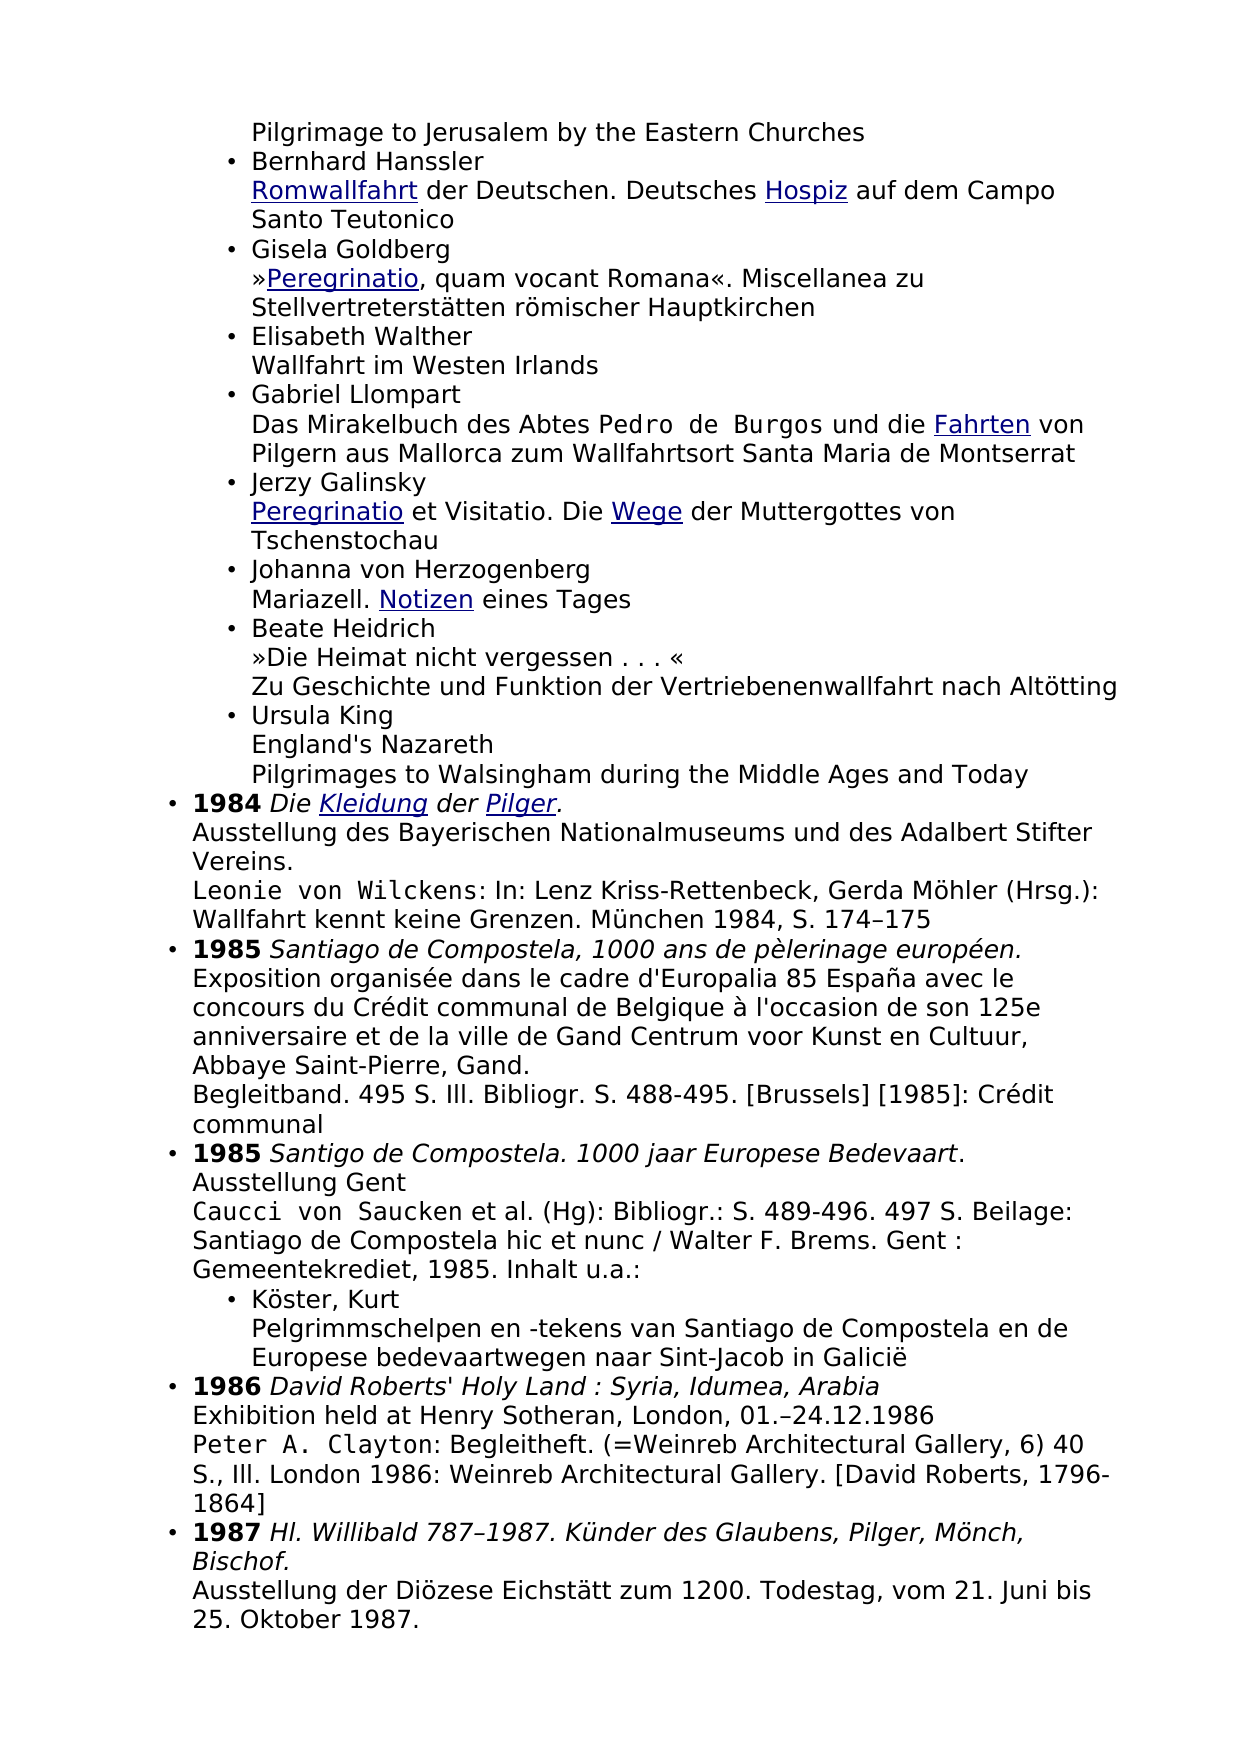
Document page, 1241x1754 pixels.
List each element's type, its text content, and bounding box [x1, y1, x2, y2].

list Elisabeth Walther Wallfahrt im Westen Irlands [236, 322, 1122, 381]
list Jerzy Galinsky Peregrinatio et Visitatio. Die Wege der Muttergottes von Tschenstochau [236, 468, 1122, 556]
list Gabriel Llompart Das Mirakelbuch des Abtes Pedro de Burgos und die Fahrten von Pilgern aus Mallorca zum Wallfahrtsort Santa Maria de Montserrat [236, 381, 1122, 468]
list 1985 Santigo de Compostela. 1000 jaar Europese Bedevaart. Ausstellung Gent Caucci von Saucken et al. (Hg): Bibliogr.: S. 489-496. 497 S. Beilage: Santiago de Compostela hic et nunc / Walter F. Brems. Gent : Gemeentekrediet, 1985. Inhalt u.a.: [177, 1139, 1122, 1285]
list Beate Heidrich »Die Heimat nicht vergessen . . . « Zu Geschichte und Funktion der Vertriebenenwallfahrt nach Altötting [236, 614, 1122, 701]
list Johanna von Herzogenberg Mariazell. Notizen eines Tages [236, 556, 1122, 614]
list 1987 Hl. Willibald 787–1987. Künder des Glaubens, Pilger, Mönch, Bischof. Ausstellung der Diözese Eichstätt zum 1200. Todestag, vom 21. Juni bis 25. Oktober 1987. [177, 1518, 1122, 1635]
list Gisela Goldberg »Peregrinatio, quam vocant Romana«. Miscellanea zu Stellvertreterstätten römischer Hauptkirchen [236, 235, 1122, 322]
list 1985 Santiago de Compostela, 1000 ans de pèlerinage européen. Exposition organisée dans le cadre d'Europalia 85 España avec le concours du Crédit communal de Belgique à l'occasion de son 125e anniversaire et de la ville de Gand Centrum voor Kunst en Cultuur, Abbaye Saint-Pierre, Gand. Begleitband. 495 S. Ill. Bibliogr. S. 488-495. [Brussels] [1985]: Crédit communal [177, 935, 1122, 1139]
list 1986 David Roberts' Holy Land : Syria, Idumea, Arabia Exhibition held at Henry Sotheran, London, 01.–24.12.1986 Peter A. Clayton: Begleitheft. (=Weinreb Architectural Gallery, 6) 40 S., Ill. London 1986: Weinreb Architectural Gallery. [David Roberts, 1796-1864] [177, 1372, 1122, 1518]
list Pilgrimage to Jerusalem by the Eastern Churches [236, 118, 1122, 147]
list Bernhard Hanssler Romwallfahrt der Deutschen. Deutsches Hospiz auf dem Campo Santo Teutonico [236, 147, 1122, 235]
list 1984 Die Kleidung der Pilger. Ausstellung des Bayerischen Nationalmuseums und des Adalbert Stifter Vereins. Leonie von Wilckens: In: Lenz Kriss-Rettenbeck, Gerda Möhler (Hrsg.): Wallfahrt kennt keine Grenzen. München 1984, S. 174–175 [177, 789, 1122, 935]
list Ursula King England's Nazareth Pilgrimages to Walsingham during the Middle Ages and Today [236, 701, 1122, 789]
list Köster, Kurt Pelgrimmschelpen en -tekens van Santiago de Compostela en de Europese bedevaartwegen naar Sint-Jacob in Galicië [236, 1285, 1122, 1372]
